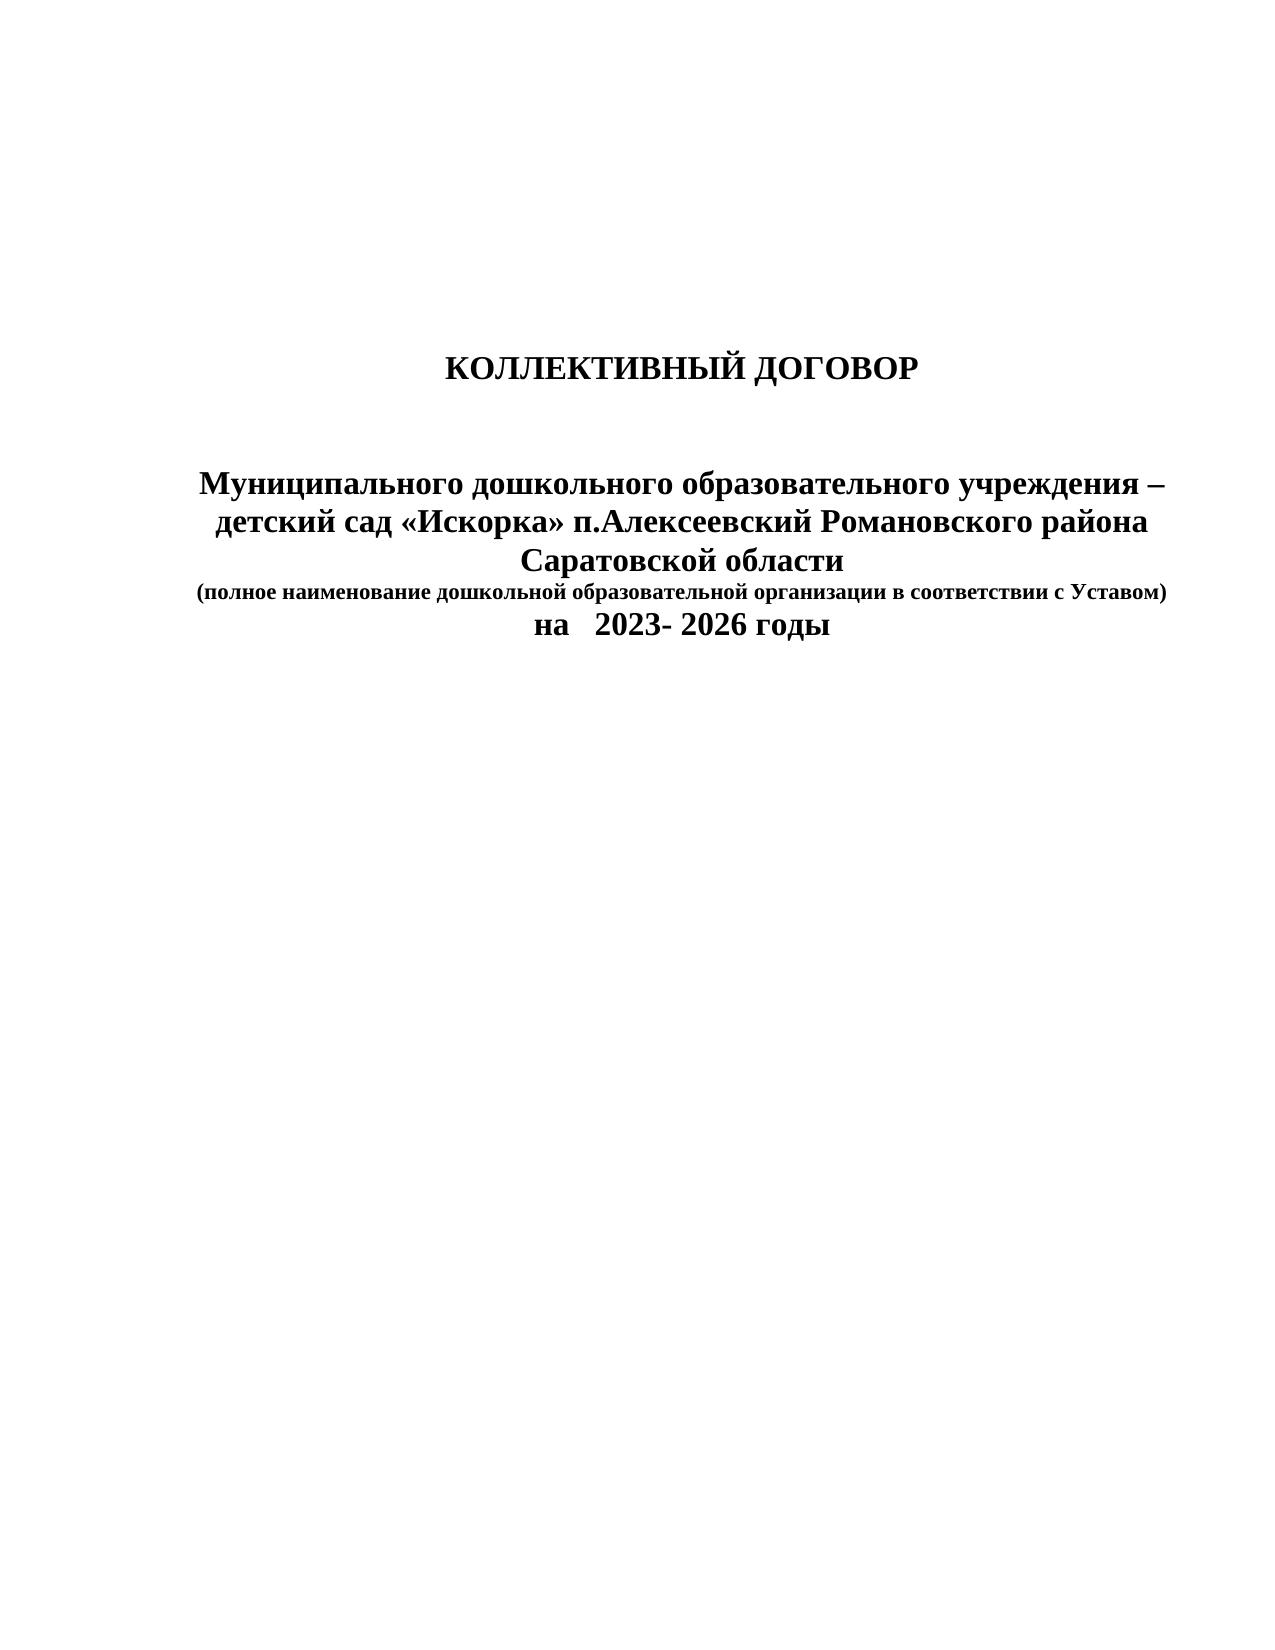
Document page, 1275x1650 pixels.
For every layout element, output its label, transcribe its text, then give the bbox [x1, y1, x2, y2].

text (полное наименование дошкольной образовательной организации в соответствии с Уставом) [177, 578, 1186, 604]
text Муниципального дошкольного образовательного учреждения – детский сад «Искорка» п.Алексеевский Романовского района Саратовской области [177, 463, 1186, 578]
text на 2023- 2026 годы [177, 604, 1186, 643]
text КОЛЛЕКТИВНЫЙ ДОГОВОР [177, 348, 1186, 386]
